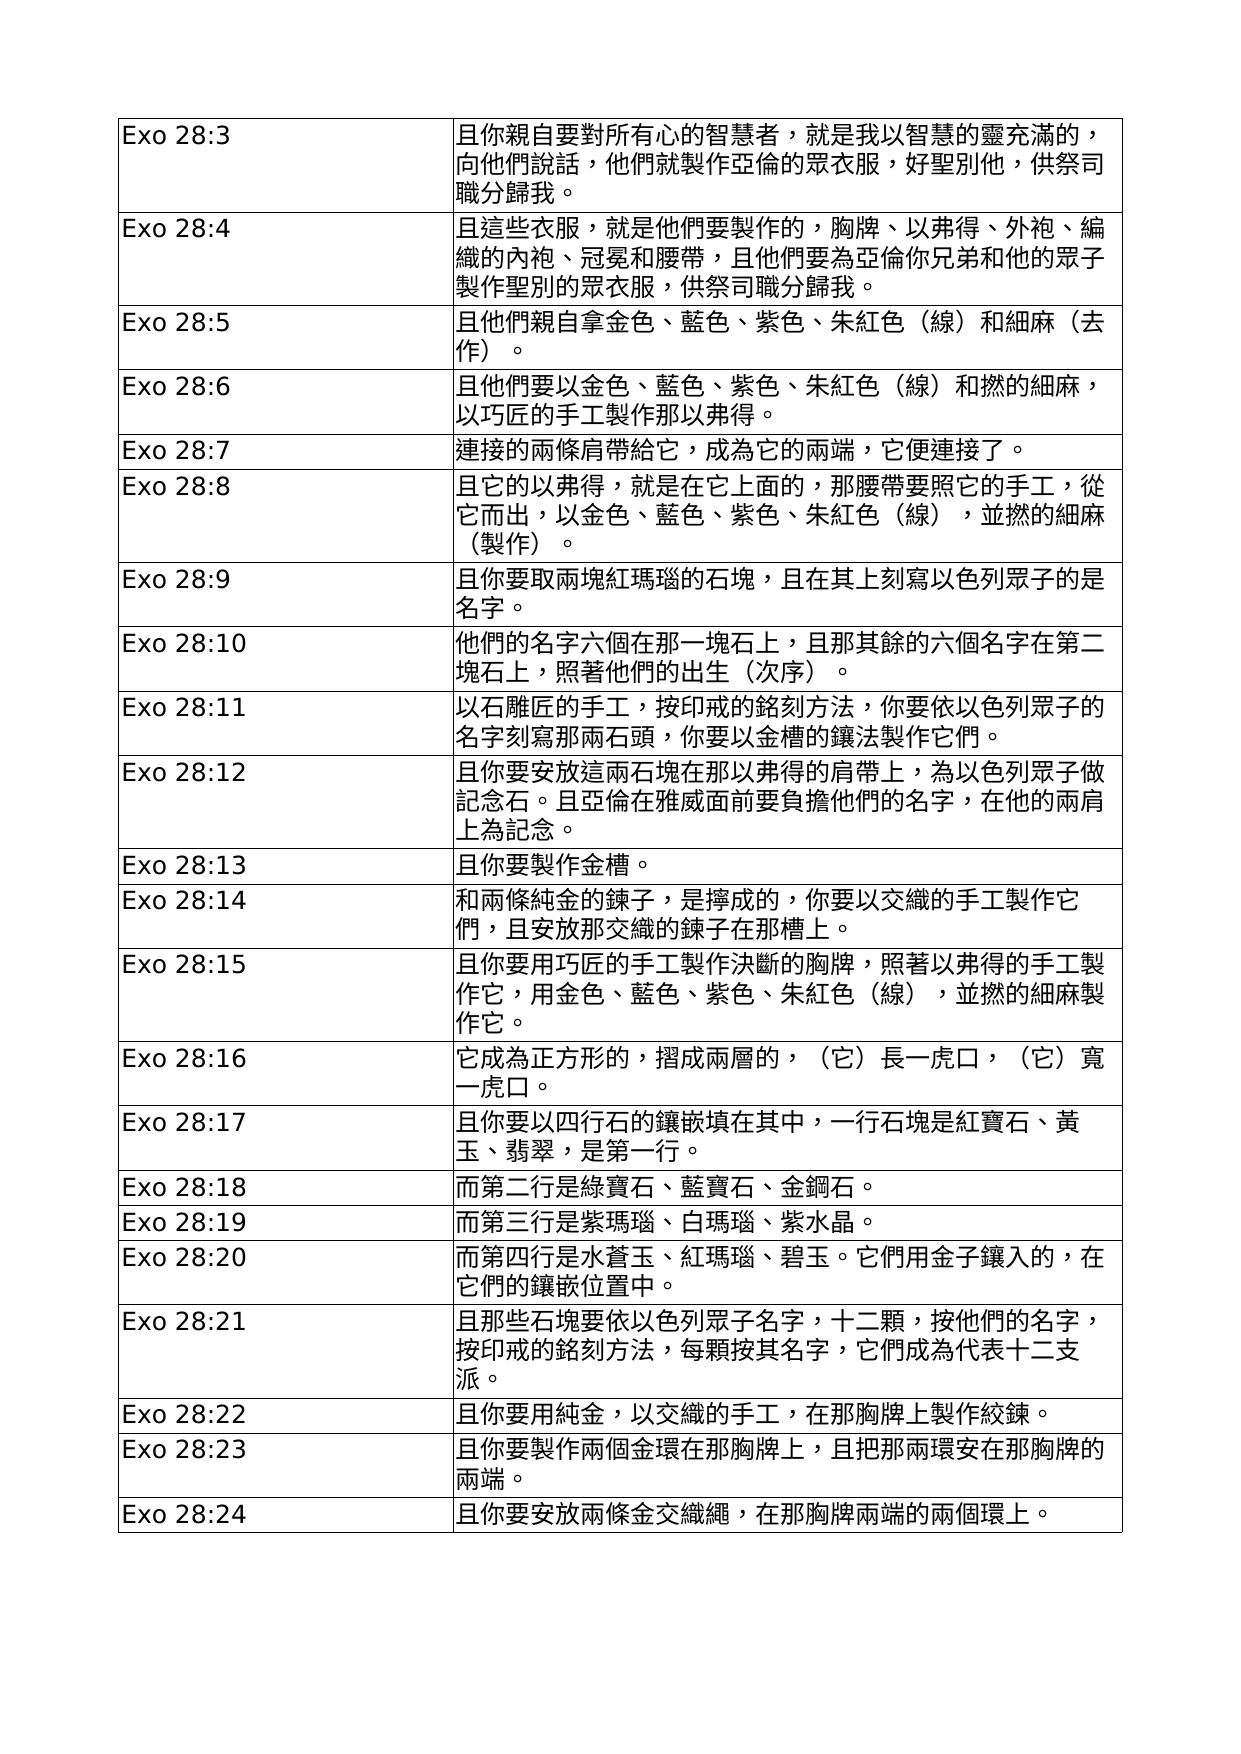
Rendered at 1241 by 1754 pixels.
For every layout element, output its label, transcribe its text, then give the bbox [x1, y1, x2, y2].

table_cell 且他們要以金色、藍色、紫色、朱紅色（線）和撚的細麻，以巧匠的手工製作那以弗得。 [454, 370, 1122, 433]
table_cell Exo 28:3 [119, 119, 453, 212]
table_cell Exo 28:11 [119, 692, 453, 755]
table_cell 而第二行是綠寶石、藍寶石、金鋼石。 [454, 1171, 1122, 1205]
table_cell 連接的兩條肩帶給它，成為它的兩端，它便連接了。 [454, 435, 1122, 469]
table_cell 且那些石塊要依以色列眾子名字，十二顆，按他們的名字，按印戒的銘刻方法，每顆按其名字，它們成為代表十二支派。 [454, 1305, 1122, 1398]
table_cell 以石雕匠的手工，按印戒的銘刻方法，你要依以色列眾子的名字刻寫那兩石頭，你要以金槽的鑲法製作它們。 [454, 692, 1122, 755]
table_cell Exo 28:7 [119, 435, 453, 469]
table_cell 它成為正方形的，摺成兩層的，（它）長一虎口，（它）寬一虎口。 [454, 1042, 1122, 1105]
table_cell Exo 28:21 [119, 1305, 453, 1398]
table_cell Exo 28:14 [119, 885, 453, 948]
table_cell Exo 28:16 [119, 1042, 453, 1105]
table_cell Exo 28:15 [119, 949, 453, 1041]
table_cell Exo 28:9 [119, 563, 453, 626]
table_cell 他們的名字六個在那一塊石上，且那其餘的六個名字在第二塊石上，照著他們的出生（次序）。 [454, 627, 1122, 691]
table_cell Exo 28:12 [119, 756, 453, 848]
table_cell 而第四行是水蒼玉、紅瑪瑙、碧玉。它們用金子鑲入的，在它們的鑲嵌位置中。 [454, 1241, 1122, 1304]
table_cell Exo 28:4 [119, 213, 453, 305]
table_cell Exo 28:20 [119, 1241, 453, 1304]
table_cell 且你要安放這兩石塊在那以弗得的肩帶上，為以色列眾子做記念石。且亞倫在雅威面前要負擔他們的名字，在他的兩肩上為記念。 [454, 756, 1122, 848]
table_cell 且他們親自拿金色、藍色、紫色、朱紅色（線）和細麻（去作）。 [454, 306, 1122, 369]
table_cell 且你要安放兩條金交織繩，在那胸牌兩端的兩個環上。 [454, 1498, 1122, 1532]
table_cell Exo 28:13 [119, 849, 453, 883]
table_cell 且你要用巧匠的手工製作決斷的胸牌，照著以弗得的手工製作它，用金色、藍色、紫色、朱紅色（線），並撚的細麻製作它。 [454, 949, 1122, 1041]
table_cell 且你要製作金槽。 [454, 849, 1122, 883]
table_cell Exo 28:8 [119, 470, 453, 562]
table_cell Exo 28:5 [119, 306, 453, 369]
table_cell 且這些衣服，就是他們要製作的，胸牌、以弗得、外袍、編織的內袍、冠冕和腰帶，且他們要為亞倫你兄弟和他的眾子製作聖別的眾衣服，供祭司職分歸我。 [454, 213, 1122, 305]
table_cell Exo 28:10 [119, 627, 453, 691]
table_cell 而第三行是紫瑪瑙、白瑪瑙、紫水晶。 [454, 1206, 1122, 1240]
table_cell Exo 28:23 [119, 1434, 453, 1497]
table_cell Exo 28:6 [119, 370, 453, 433]
table_cell 且你要以四行石的鑲嵌填在其中，一行石塊是紅寶石、黃玉、翡翠，是第一行。 [454, 1106, 1122, 1170]
table_cell 且你要製作兩個金環在那胸牌上，且把那兩環安在那胸牌的兩端。 [454, 1434, 1122, 1497]
table_cell Exo 28:19 [119, 1206, 453, 1240]
table_cell Exo 28:18 [119, 1171, 453, 1205]
table_cell Exo 28:22 [119, 1399, 453, 1433]
table_cell Exo 28:17 [119, 1106, 453, 1170]
table_cell 且你要取兩塊紅瑪瑙的石塊，且在其上刻寫以色列眾子的是名字。 [454, 563, 1122, 626]
table_cell 且它的以弗得，就是在它上面的，那腰帶要照它的手工，從它而出，以金色、藍色、紫色、朱紅色（線），並撚的細麻（製作）。 [454, 470, 1122, 562]
table_cell 且你要用純金，以交織的手工，在那胸牌上製作絞鍊。 [454, 1399, 1122, 1433]
table_cell 且你親自要對所有心的智慧者，就是我以智慧的靈充滿的，向他們說話，他們就製作亞倫的眾衣服，好聖別他，供祭司職分歸我。 [454, 119, 1122, 212]
table_cell Exo 28:24 [119, 1498, 453, 1532]
table_cell 和兩條純金的鍊子，是擰成的，你要以交織的手工製作它們，且安放那交織的鍊子在那槽上。 [454, 885, 1122, 948]
